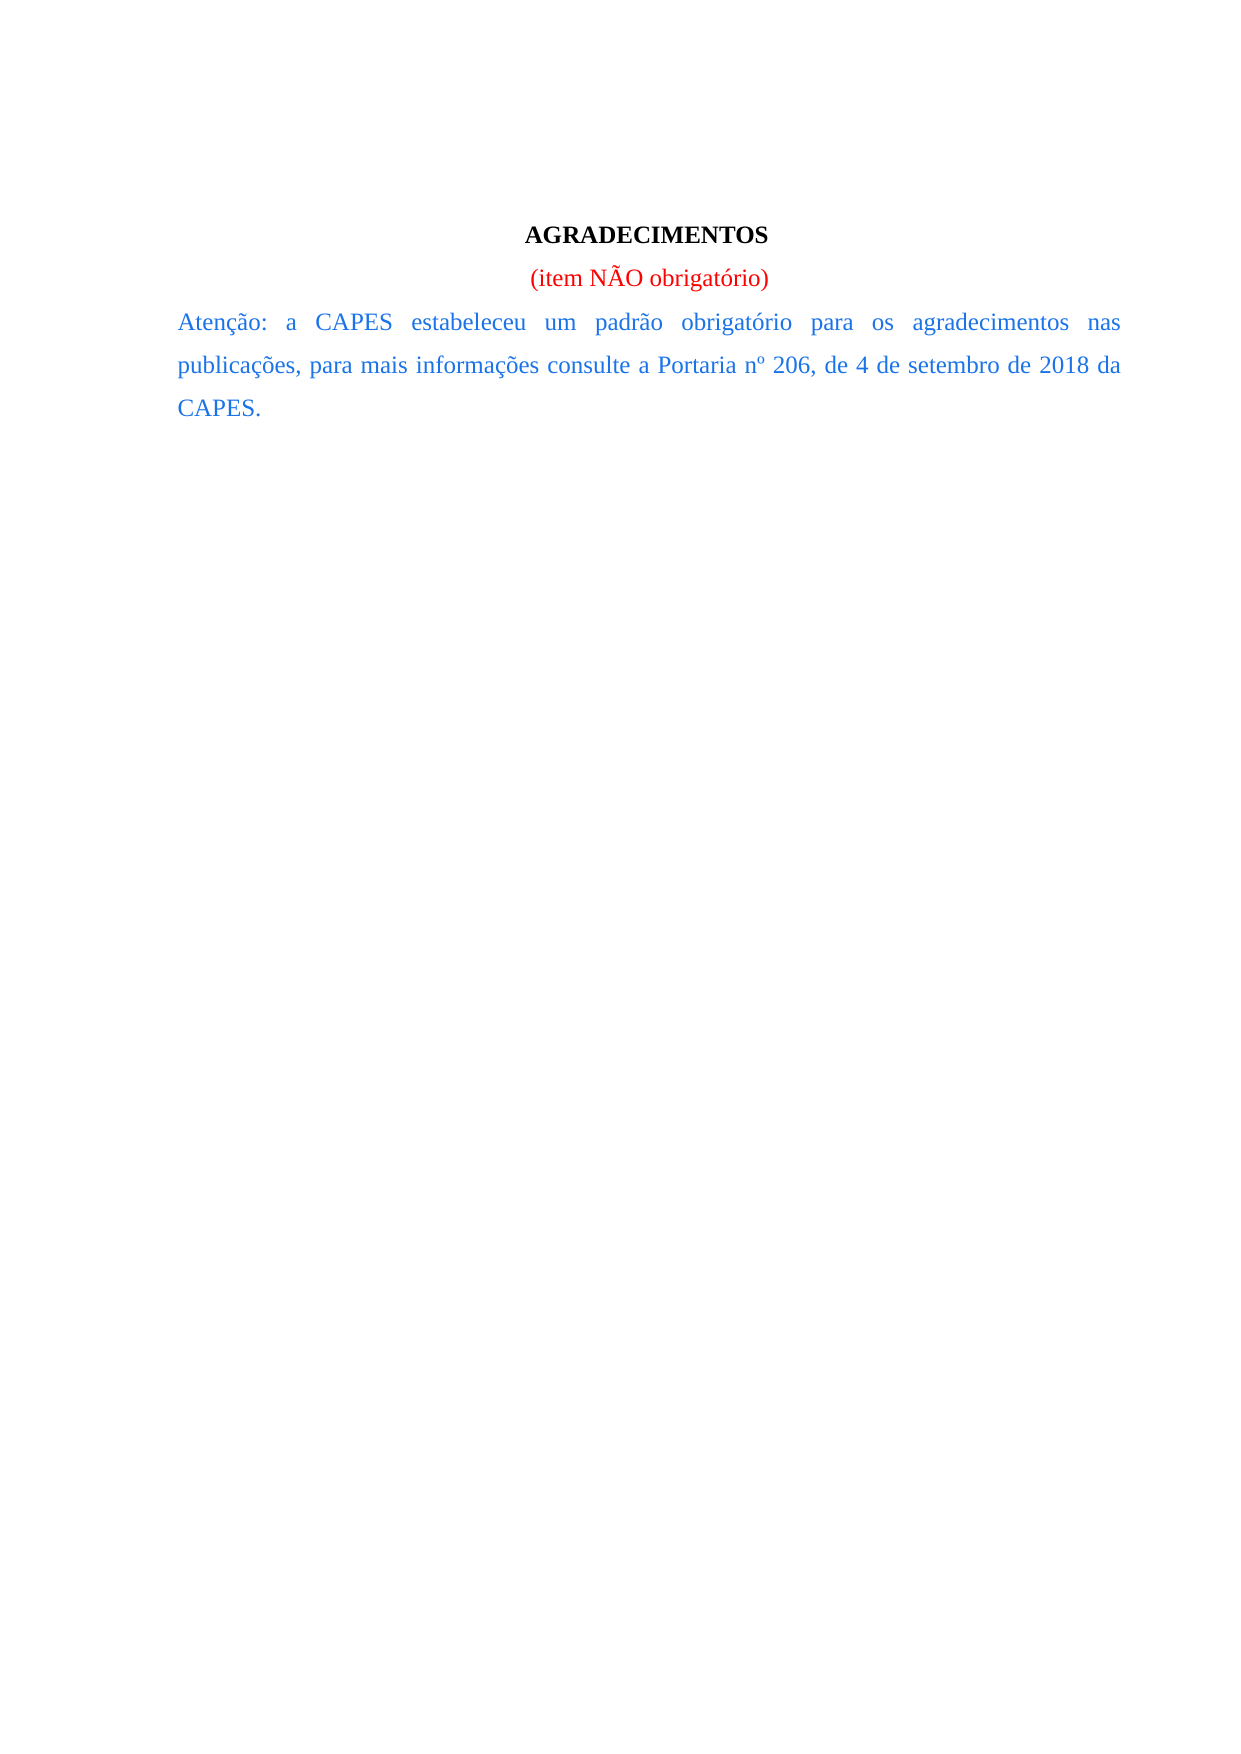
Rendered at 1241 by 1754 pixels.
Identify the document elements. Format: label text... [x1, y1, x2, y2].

text AGRADECIMENTOS [177, 220, 1122, 249]
text Atenção: a CAPES estabeleceu um padrão obrigatório para os agradecimentos nas publicações, para mais informações consulte a Portaria nº 206, de 4 de setembro de 2018 da CAPES. [177, 307, 1122, 422]
text (item NÃO obrigatório) [177, 263, 1122, 292]
